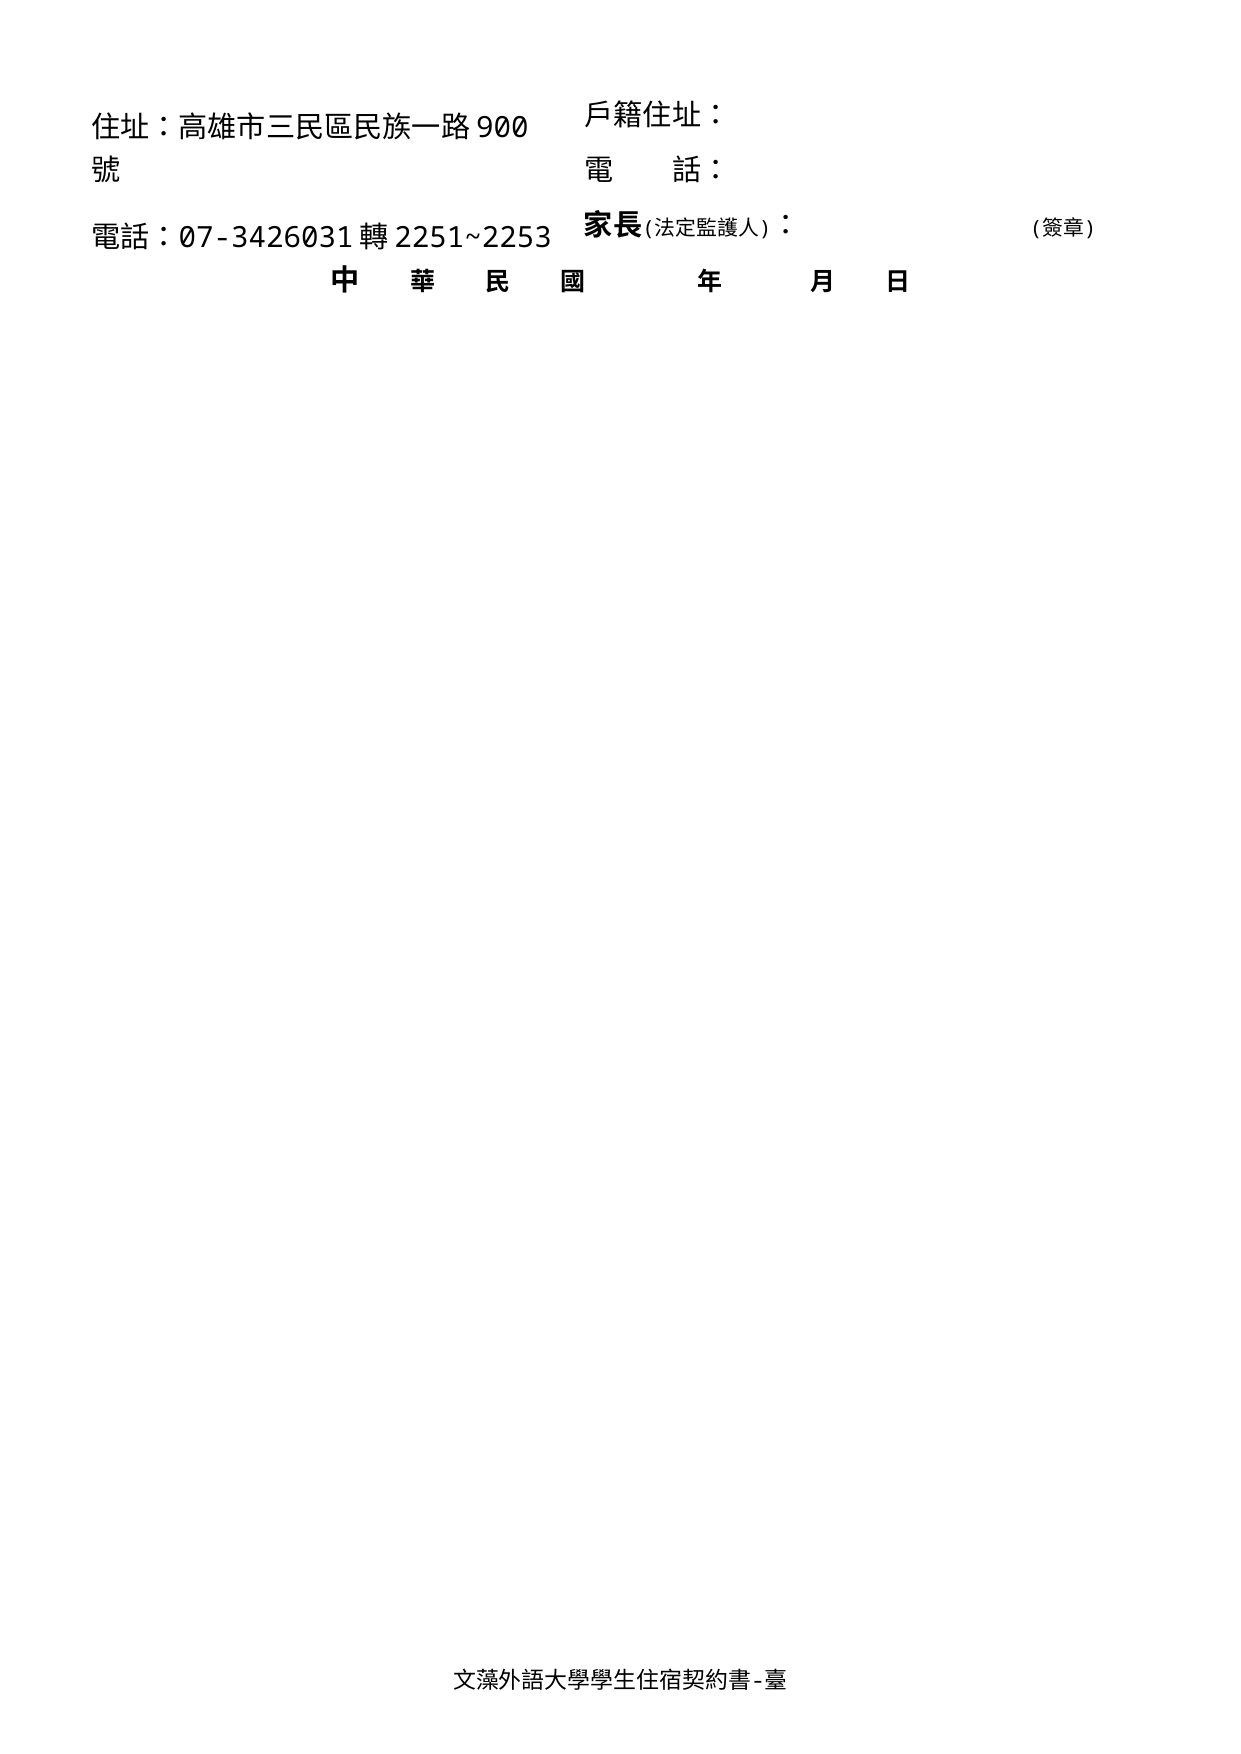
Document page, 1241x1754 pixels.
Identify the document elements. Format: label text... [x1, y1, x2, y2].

table_header 戶籍住址： 電 話： 家長(法定監護人)： (簽章) [573, 79, 1208, 256]
text 中 華 民 國 年 月 日 [89, 256, 1152, 298]
table_header [0, 848, 75, 880]
table_header 住址：高雄市三民區民族一路900號 電話：07-3426031轉2251~2253 [80, 79, 572, 256]
